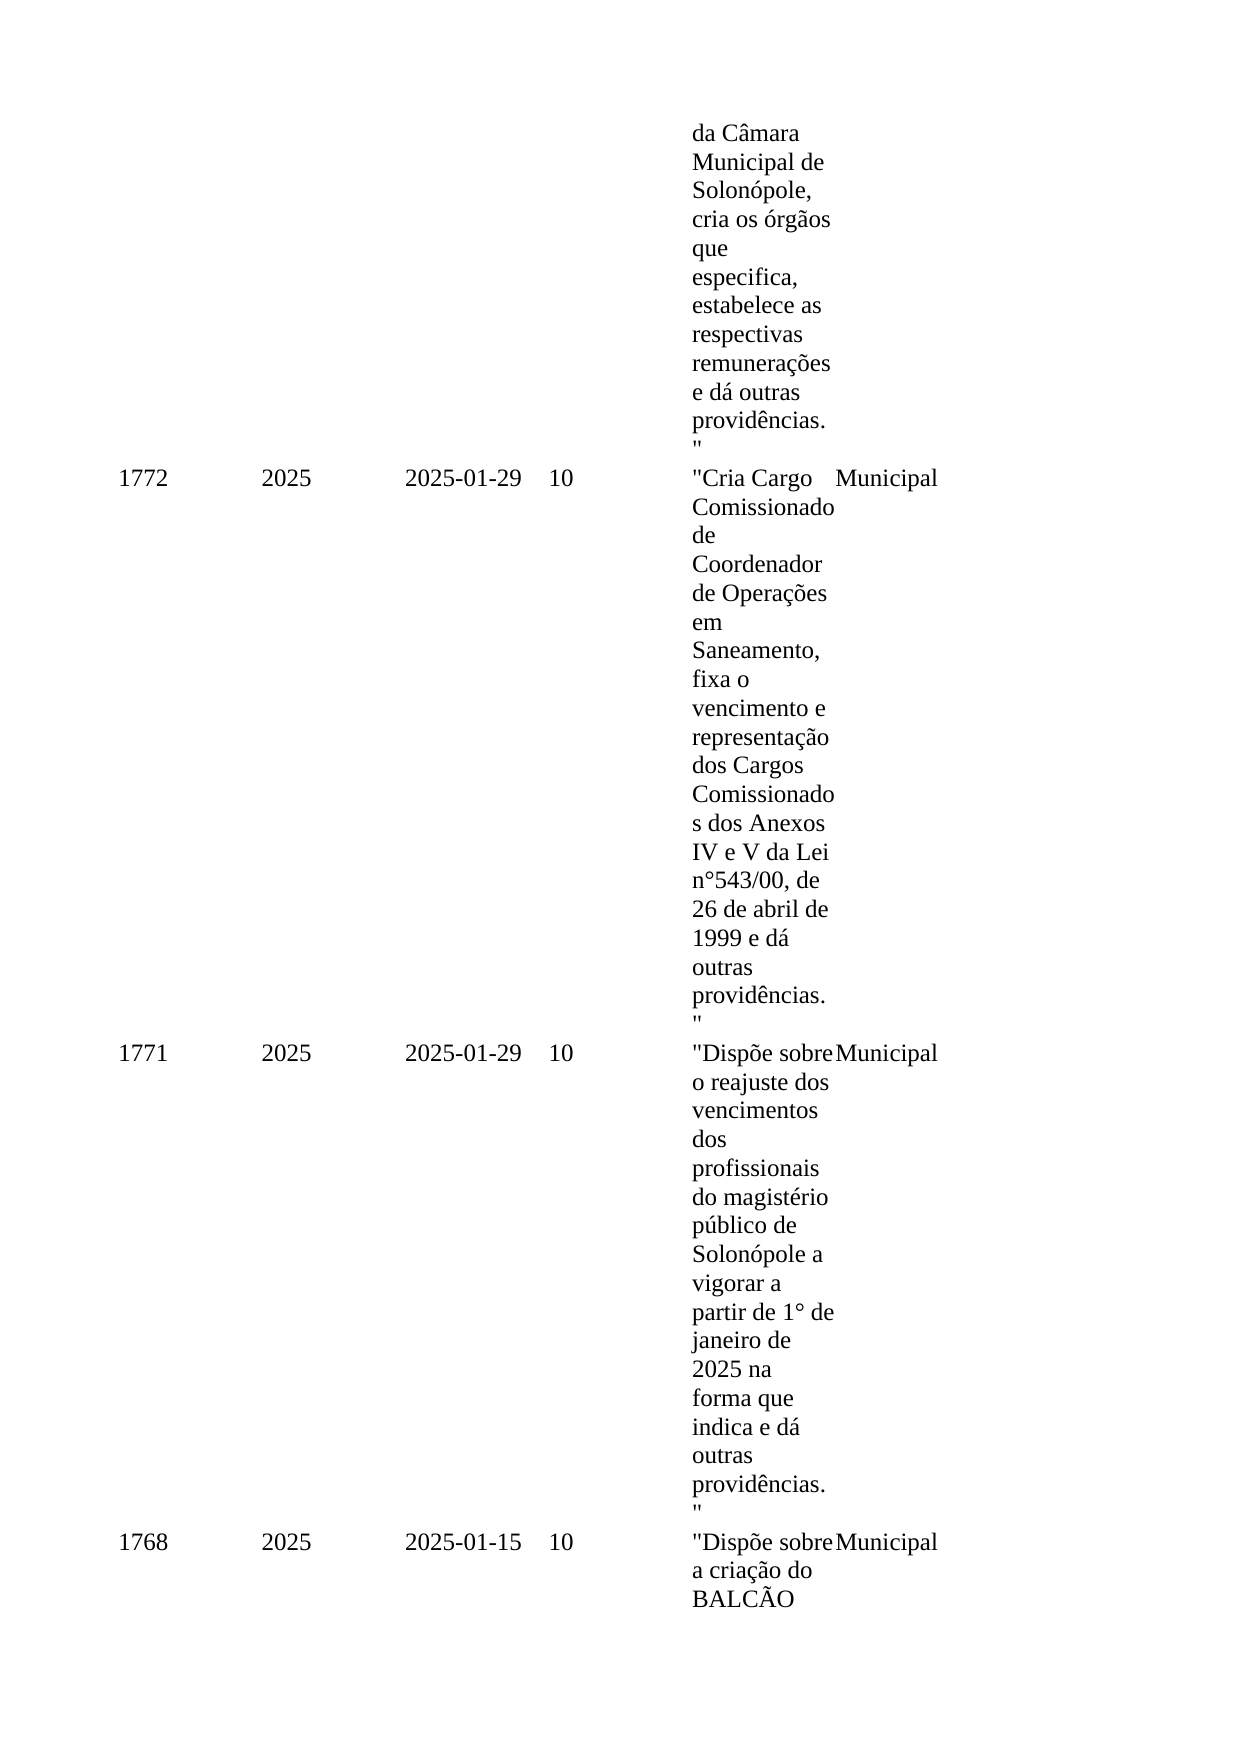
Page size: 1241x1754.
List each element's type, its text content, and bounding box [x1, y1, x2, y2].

table_cell [405, 118, 548, 463]
table_cell "Dispõe sobre o reajuste dos vencimentos dos profissionais do magistério público de Solonópole a vigorar a partir de 1° de janeiro de 2025 na forma que indica e dá outras providências." [692, 1038, 835, 1527]
table_cell "Dispõe sobre a criação do BALCÃO [692, 1527, 835, 1613]
table_cell 1771 [118, 1038, 261, 1527]
table_cell Municipal [835, 1038, 979, 1527]
table_cell Municipal [835, 463, 979, 1038]
table_cell [979, 463, 1122, 1038]
table_cell "Cria Cargo Comissionado de Coordenador de Operações em Saneamento, fixa o vencimento e representação dos Cargos Comissionados dos Anexos IV e V da Lei n°543/00, de 26 de abril de 1999 e dá outras providências." [692, 463, 835, 1038]
table_cell 2025 [261, 1038, 405, 1527]
table_cell [261, 118, 405, 463]
table_cell [979, 118, 1122, 463]
table_cell 10 [548, 463, 692, 1038]
table_cell [548, 118, 692, 463]
table_cell [835, 118, 979, 463]
table_cell 1768 [118, 1527, 261, 1613]
table_cell [979, 1038, 1122, 1527]
table_cell [979, 1527, 1122, 1613]
table_cell 2025-01-29 [405, 1038, 548, 1527]
table_cell 2025 [261, 463, 405, 1038]
table_cell 1772 [118, 463, 261, 1038]
table_cell 10 [548, 1038, 692, 1527]
table_cell Municipal [835, 1527, 979, 1613]
table_cell 2025-01-29 [405, 463, 548, 1038]
table_cell da Câmara Municipal de Solonópole, cria os órgãos que especifica, estabelece as respectivas remunerações e dá outras providências." [692, 118, 835, 463]
table_cell 2025-01-15 [405, 1527, 548, 1613]
table_cell 10 [548, 1527, 692, 1613]
table_cell 2025 [261, 1527, 405, 1613]
table_cell [118, 118, 261, 463]
